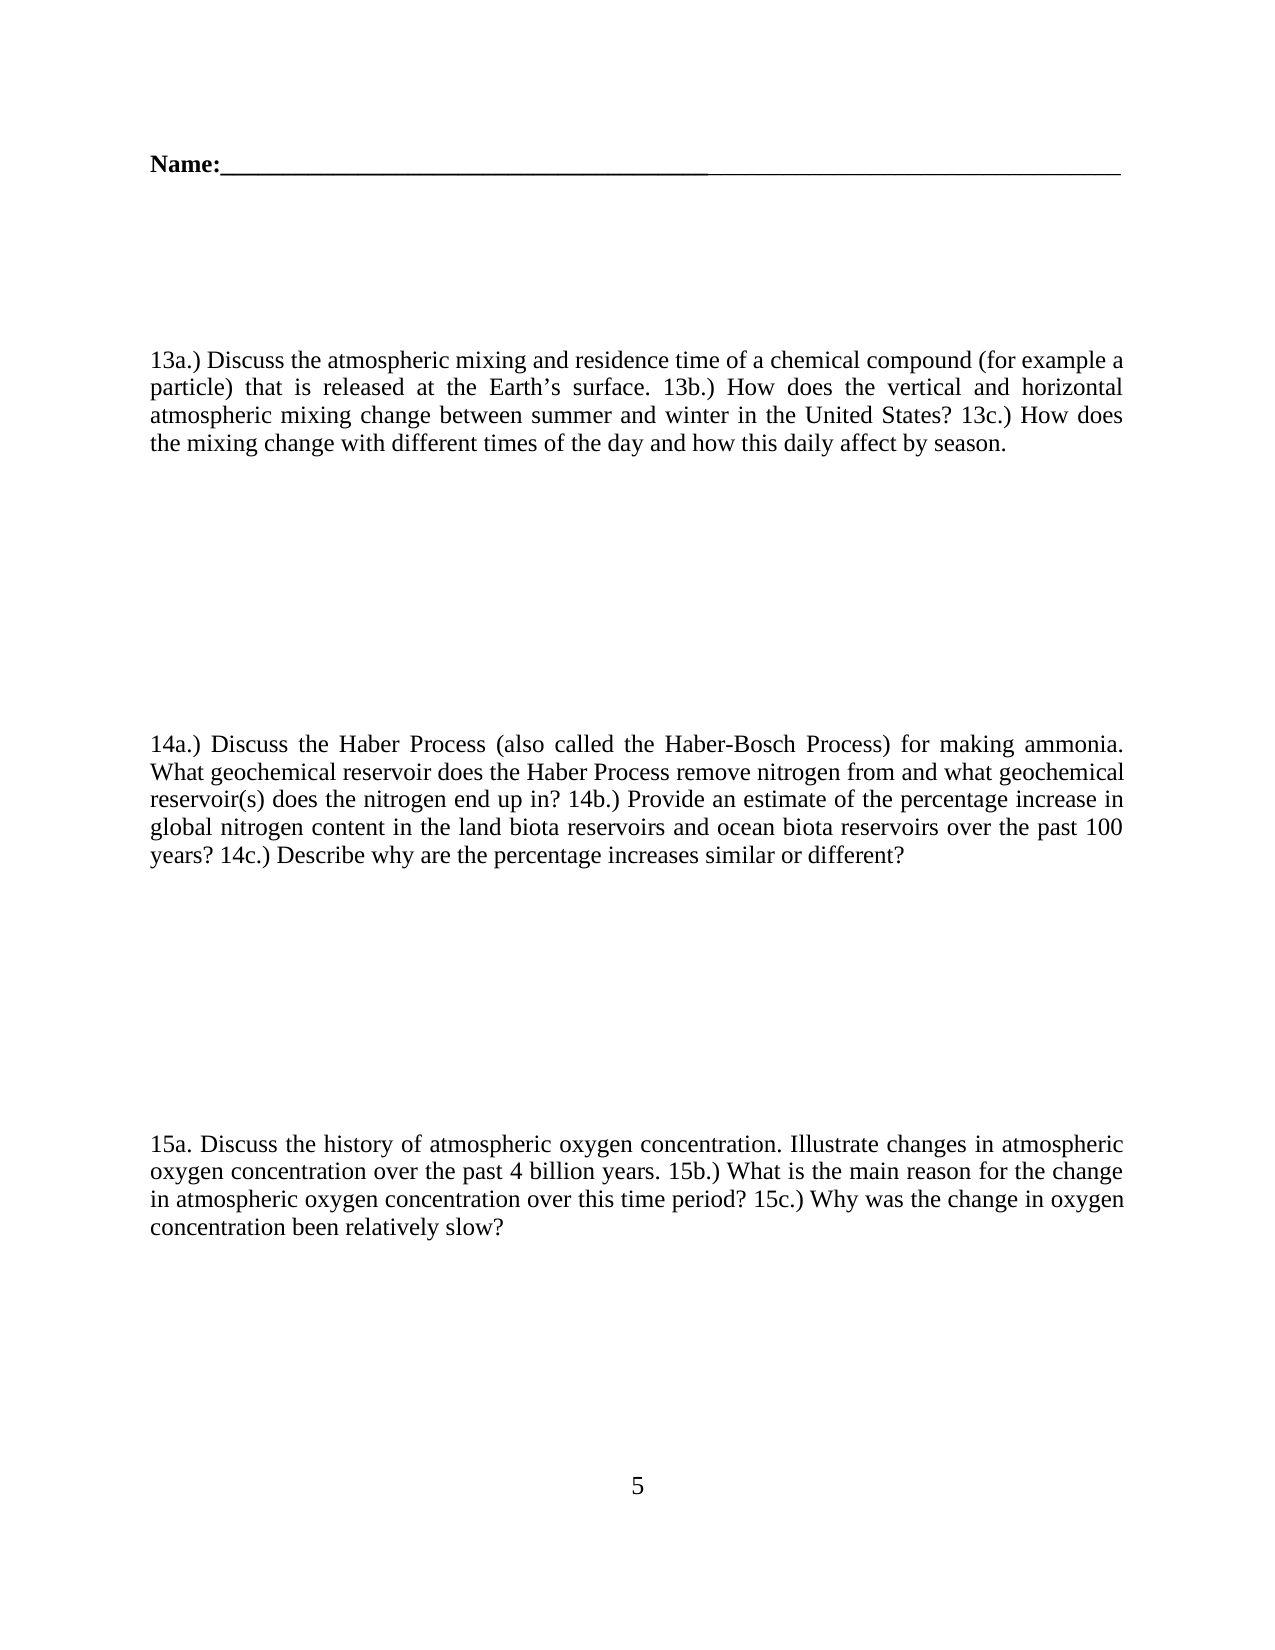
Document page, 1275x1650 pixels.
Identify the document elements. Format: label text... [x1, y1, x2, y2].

text 15a. Discuss the history of atmospheric oxygen concentration. Illustrate changes in atmospheric oxygen concentration over the past 4 billion years. 15b.) What is the main reason for the change in atmospheric oxygen concentration over this time period? 15c.) Why was the change in oxygen concentration been relatively slow? [150, 1130, 1125, 1241]
text 14a.) Discuss the Haber Process (also called the Haber-Bosch Process) for making ammonia. What geochemical reservoir does the Haber Process remove nitrogen from and what geochemical reservoir(s) does the nitrogen end up in? 14b.) Provide an estimate of the percentage increase in global nitrogen content in the land biota reservoirs and ocean biota reservoirs over the past 100 years? 14c.) Describe why are the percentage increases similar or different? [150, 730, 1125, 868]
text 13a.) Discuss the atmospheric mixing and residence time of a chemical compound (for example a particle) that is released at the Earth’s surface. 13b.) How does the vertical and horizontal atmospheric mixing change between summer and winter in the United States? 13c.) How does the mixing change with different times of the day and how this daily affect by season. [150, 346, 1125, 457]
